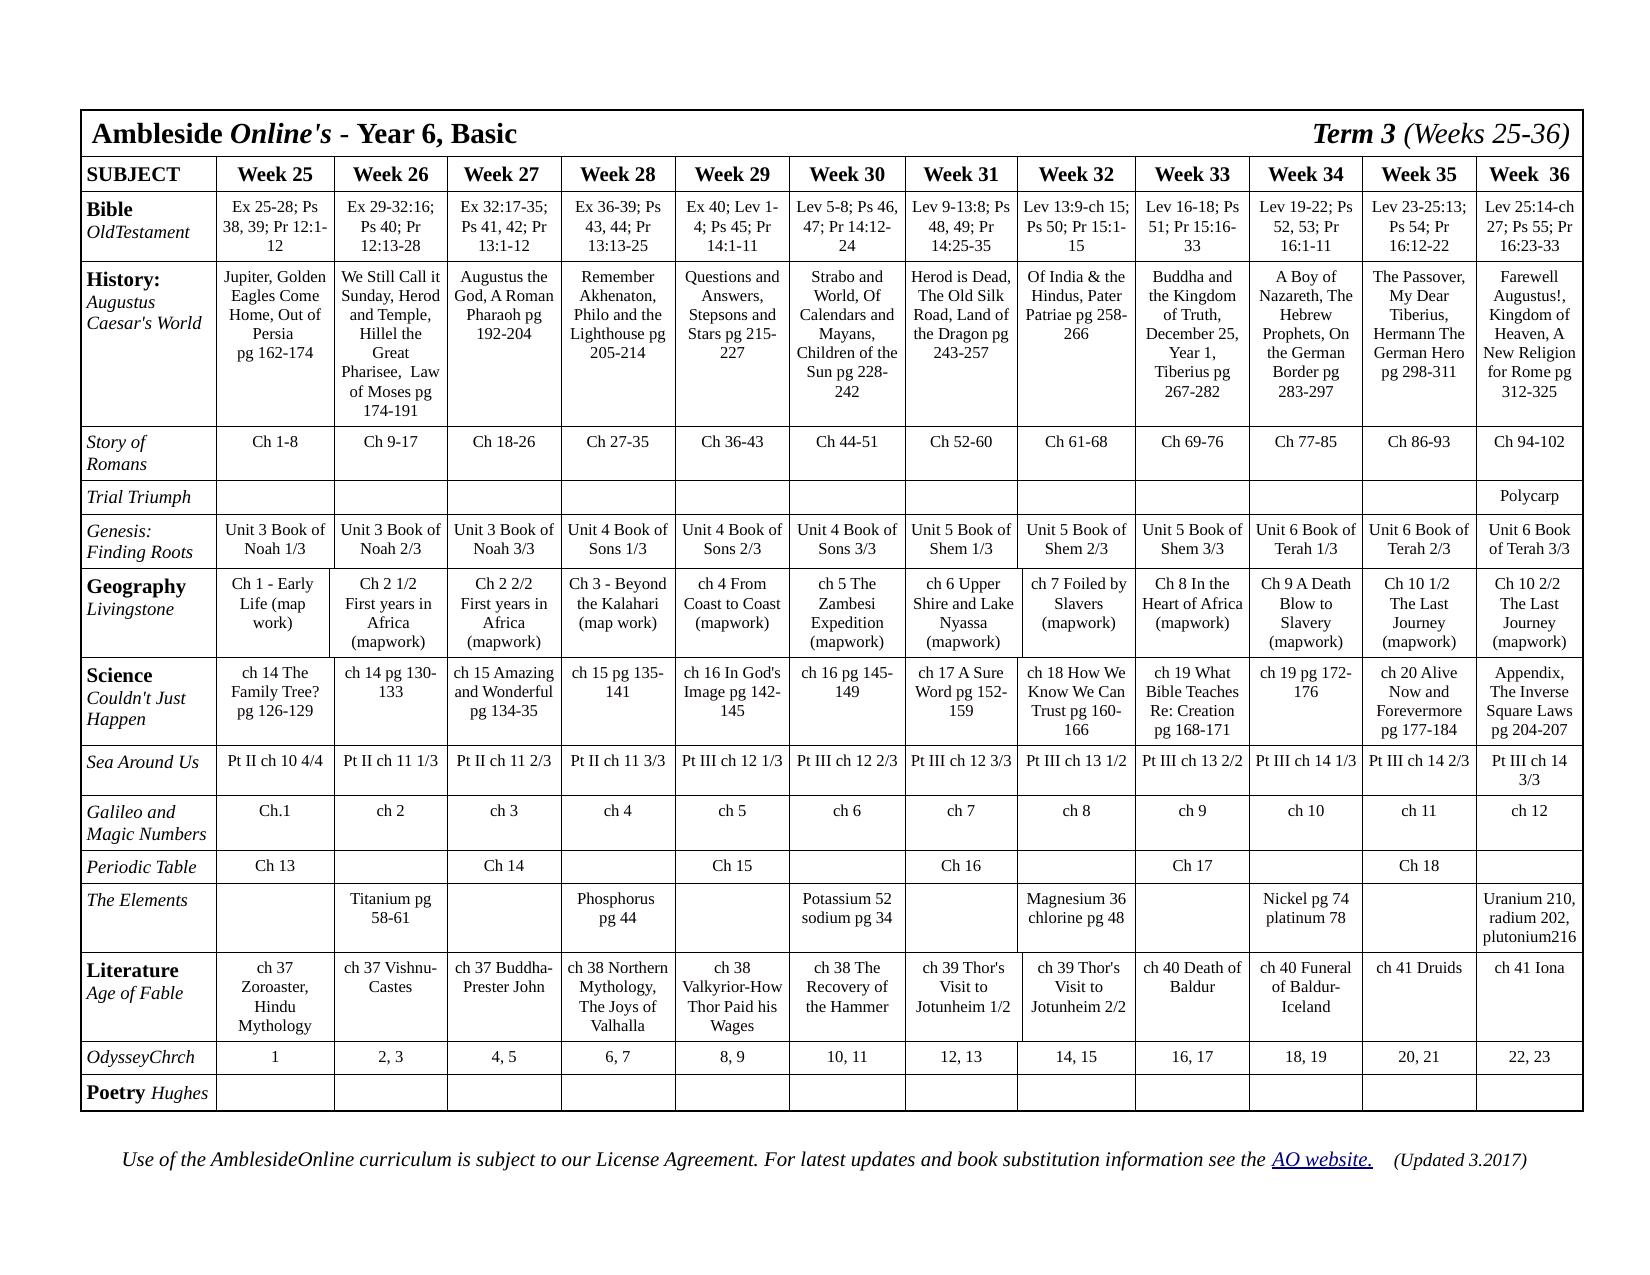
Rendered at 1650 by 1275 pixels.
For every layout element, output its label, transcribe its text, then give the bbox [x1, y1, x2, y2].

table_cell Lev 16-18; Ps 51; Pr 15:16-33 [1136, 192, 1249, 261]
table_cell ch 6 Upper Shire and Lake Nyassa (mapwork) [906, 569, 1022, 657]
table_cell Pt III ch 12 1/3 [676, 746, 789, 795]
table_cell [1250, 1075, 1362, 1109]
table_cell OdysseyChrch [82, 1042, 216, 1074]
table_cell ch 39 Thor's Visit to Jotunheim 1/2 [906, 953, 1022, 1041]
table_cell [1136, 1075, 1249, 1109]
table_cell Week 28 [562, 157, 675, 191]
table_cell Ex 25-28; Ps 38, 39; Pr 12:1-12 [217, 192, 334, 261]
table_cell ch 19 What Bible Teaches Re: Creation pg 168-171 [1136, 658, 1249, 745]
table_cell [562, 851, 675, 883]
table_cell We Still Call it Sunday, Herod and Temple, Hillel the Great Pharisee, Law of Moses pg 174-191 [335, 262, 447, 426]
table_cell Phosphorus pg 44 [562, 884, 675, 952]
table_cell 2, 3 [335, 1042, 447, 1074]
table_cell Buddha and the Kingdom of Truth, December 25, Year 1, Tiberius pg 267-282 [1136, 262, 1249, 426]
table_cell [335, 851, 447, 883]
table_cell 14, 15 [1018, 1042, 1135, 1074]
table_cell Herod is Dead, The Old Silk Road, Land of the Dragon pg 243-257 [906, 262, 1017, 426]
table_cell Science Couldn't Just Happen [82, 658, 216, 745]
table_cell Literature Age of Fable [82, 953, 216, 1041]
table_cell [906, 481, 1017, 513]
table_cell Pt III ch 14 1/3 [1250, 746, 1362, 795]
table_cell Ch 17 [1136, 851, 1249, 883]
table_header Ambleside Online's - Year 6, Basic Term 3 (Weeks 25-36) [82, 111, 1582, 156]
table_cell Ch 1-8 [217, 427, 334, 480]
table_cell Titanium pg 58-61 [335, 884, 447, 952]
table_cell Unit 5 Book of Shem 3/3 [1136, 515, 1249, 568]
table_cell Genesis: Finding Roots [82, 515, 216, 568]
table_cell Remember Akhenaton, Philo and the Lighthouse pg 205-214 [562, 262, 675, 426]
table_cell Week 26 [335, 157, 447, 191]
table_cell The Elements [82, 884, 216, 952]
table_cell History: Augustus Caesar's World [82, 262, 216, 426]
table_cell Nickel pg 74 platinum 78 [1250, 884, 1362, 952]
table_cell ch 3 [448, 796, 561, 850]
table_cell ch 14 pg 130-133 [335, 658, 447, 745]
table_cell [906, 884, 1017, 952]
table_cell 10, 11 [790, 1042, 905, 1074]
table_cell [217, 884, 334, 952]
table_cell 12, 13 [906, 1042, 1017, 1074]
table_cell Ch 9-17 [335, 427, 447, 480]
table_cell [1136, 481, 1249, 513]
table_cell [1363, 481, 1476, 513]
table_cell ch 15 Amazing and Wonderful pg 134-35 [448, 658, 561, 745]
table_cell Poetry Hughes [82, 1075, 216, 1109]
table_cell Ch 15 [676, 851, 789, 883]
table_cell ch 18 How We Know We Can Trust pg 160-166 [1018, 658, 1135, 745]
table_cell Lev 19-22; Ps 52, 53; Pr 16:1-11 [1250, 192, 1362, 261]
table_cell ch 7 Foiled by Slavers (mapwork) [1023, 569, 1135, 657]
table_cell Pt II ch 11 2/3 [448, 746, 561, 795]
table_cell Week 31 [906, 157, 1017, 191]
table_cell Ch 44-51 [790, 427, 905, 480]
table_cell Week 33 [1136, 157, 1249, 191]
table_cell Ch 27-35 [562, 427, 675, 480]
table_cell [1477, 851, 1582, 883]
table_cell ch 16 pg 145-149 [790, 658, 905, 745]
table_cell SUBJECT [82, 157, 216, 191]
table_cell Ch 69-76 [1136, 427, 1249, 480]
table_cell Sea Around Us [82, 746, 216, 795]
table_cell 1 [217, 1042, 334, 1074]
table_cell [335, 481, 447, 513]
table_cell Pt III ch 14 3/3 [1477, 746, 1582, 795]
table_cell 4, 5 [448, 1042, 561, 1074]
table_cell Ch.1 [217, 796, 334, 850]
table_cell ch 8 [1018, 796, 1135, 850]
table_cell Pt II ch 10 4/4 [217, 746, 334, 795]
table_cell Bible OldTestament [82, 192, 216, 261]
table_cell ch 41 Druids [1363, 953, 1476, 1041]
table_cell Polycarp [1477, 481, 1582, 513]
table_cell Ch 52-60 [906, 427, 1017, 480]
table_cell Ch 94-102 [1477, 427, 1582, 480]
table_cell Pt III ch 12 2/3 [790, 746, 905, 795]
table_cell Ex 36-39; Ps 43, 44; Pr 13:13-25 [562, 192, 675, 261]
table_cell Week 36 [1477, 157, 1582, 191]
table_cell Week 25 [217, 157, 334, 191]
table_cell Ch 13 [217, 851, 334, 883]
table_cell Ch 16 [906, 851, 1017, 883]
table_cell ch 4 From Coast to Coast (mapwork) [676, 569, 789, 657]
table_cell Week 27 [448, 157, 561, 191]
table_cell ch 7 [906, 796, 1017, 850]
table_cell Strabo and World, Of Calendars and Mayans, Children of the Sun pg 228-242 [790, 262, 905, 426]
table_cell Galileo and Magic Numbers [82, 796, 216, 850]
table_cell Lev 5-8; Ps 46, 47; Pr 14:12-24 [790, 192, 905, 261]
table_cell Lev 13:9-ch 15; Ps 50; Pr 15:1-15 [1018, 192, 1135, 261]
table_cell Week 34 [1250, 157, 1362, 191]
table_cell Week 35 [1363, 157, 1476, 191]
table_cell [676, 1075, 789, 1109]
table_cell Pt III ch 14 2/3 [1363, 746, 1476, 795]
table_cell The Passover, My Dear Tiberius, Hermann The German Hero pg 298-311 [1363, 262, 1476, 426]
table_cell Unit 4 Book of Sons 2/3 [676, 515, 789, 568]
table_cell Week 32 [1018, 157, 1135, 191]
table_cell Ch 36-43 [676, 427, 789, 480]
table_cell Unit 6 Book of Terah 3/3 [1477, 515, 1582, 568]
table_cell 6, 7 [562, 1042, 675, 1074]
table_cell ch 38 Valkyrior-How Thor Paid his Wages [676, 953, 789, 1041]
table_cell Ch 86-93 [1363, 427, 1476, 480]
table_cell [448, 481, 561, 513]
table_cell [1136, 884, 1249, 952]
table_cell ch 14 The Family Tree? pg 126-129 [217, 658, 334, 745]
table_cell Ch 18 [1363, 851, 1476, 883]
table_cell Unit 3 Book of Noah 2/3 [335, 515, 447, 568]
table_cell [217, 1075, 334, 1109]
table_cell Ch 1 - Early Life (map work) [217, 569, 329, 657]
table_cell Magnesium 36 chlorine pg 48 [1018, 884, 1135, 952]
table_cell Ch 14 [448, 851, 561, 883]
table_cell 22, 23 [1477, 1042, 1582, 1074]
table_cell Trial Triumph [82, 481, 216, 513]
table_cell ch 4 [562, 796, 675, 850]
table_cell ch 9 [1136, 796, 1249, 850]
table_cell 16, 17 [1136, 1042, 1249, 1074]
table_cell Week 29 [676, 157, 789, 191]
table_cell Ch 3 - Beyond the Kalahari (map work) [562, 569, 675, 657]
table_cell ch 10 [1250, 796, 1362, 850]
table_cell Pt II ch 11 3/3 [562, 746, 675, 795]
table_cell Unit 5 Book of Shem 2/3 [1018, 515, 1135, 568]
table_cell ch 11 [1363, 796, 1476, 850]
table_cell ch 40 Death of Baldur [1136, 953, 1249, 1041]
table_cell ch 39 Thor's Visit to Jotunheim 2/2 [1023, 953, 1135, 1041]
table_cell [1477, 1075, 1582, 1109]
table_cell Lev 9-13:8; Ps 48, 49; Pr 14:25-35 [906, 192, 1017, 261]
table_cell A Boy of Nazareth, The Hebrew Prophets, On the German Border pg 283-297 [1250, 262, 1362, 426]
table_cell Questions and Answers, Stepsons and Stars pg 215-227 [676, 262, 789, 426]
table_cell [335, 1075, 447, 1109]
table_cell Unit 4 Book of Sons 1/3 [562, 515, 675, 568]
table_cell [1018, 1075, 1135, 1109]
table_cell ch 16 In God's Image pg 142-145 [676, 658, 789, 745]
table_cell Lev 23-25:13; Ps 54; Pr 16:12-22 [1363, 192, 1476, 261]
table_cell ch 2 [335, 796, 447, 850]
table_cell Augustus the God, A Roman Pharaoh pg 192-204 [448, 262, 561, 426]
table_cell ch 20 Alive Now and Forevermore pg 177-184 [1363, 658, 1476, 745]
table_cell Week 30 [790, 157, 905, 191]
table_cell ch 37 Zoroaster, Hindu Mythology [217, 953, 334, 1041]
table_cell Jupiter, Golden Eagles Come Home, Out of Persia pg 162-174 [217, 262, 334, 426]
table_cell Pt II ch 11 1/3 [335, 746, 447, 795]
table_cell Ch 10 2/2 The Last Journey (mapwork) [1477, 569, 1582, 657]
table_cell Lev 25:14-ch 27; Ps 55; Pr 16:23-33 [1477, 192, 1582, 261]
table_cell ch 15 pg 135-141 [562, 658, 675, 745]
table_cell ch 17 A Sure Word pg 152-159 [906, 658, 1017, 745]
table_cell Ch 77-85 [1250, 427, 1362, 480]
table_cell Appendix, The Inverse Square Laws pg 204-207 [1477, 658, 1582, 745]
table_cell ch 19 pg 172-176 [1250, 658, 1362, 745]
table_cell Unit 6 Book of Terah 1/3 [1250, 515, 1362, 568]
table_cell [562, 1075, 675, 1109]
table_cell Unit 4 Book of Sons 3/3 [790, 515, 905, 568]
table_cell [562, 481, 675, 513]
table_cell [790, 481, 905, 513]
table_cell [1363, 884, 1476, 952]
table_cell [448, 884, 561, 952]
table_cell Pt III ch 13 2/2 [1136, 746, 1249, 795]
table_cell ch 38 The Recovery of the Hammer [790, 953, 905, 1041]
table_cell [790, 851, 905, 883]
table_cell 18, 19 [1250, 1042, 1362, 1074]
table_cell Story of Romans [82, 427, 216, 480]
table_cell Ch 2 1/2 First years in Africa (mapwork) [330, 569, 447, 657]
table_cell ch 5 [676, 796, 789, 850]
table_cell [1363, 1075, 1476, 1109]
table_cell [217, 481, 334, 513]
table_cell Ch 8 In the Heart of Africa (mapwork) [1136, 569, 1249, 657]
table_cell ch 5 The Zambesi Expedition (mapwork) [790, 569, 905, 657]
table_cell Periodic Table [82, 851, 216, 883]
table_cell [906, 1075, 1017, 1109]
table_cell Ch 61-68 [1018, 427, 1135, 480]
table_cell Ch 10 1/2 The Last Journey (mapwork) [1363, 569, 1476, 657]
table_cell ch 12 [1477, 796, 1582, 850]
table_cell [790, 1075, 905, 1109]
table_cell [1250, 481, 1362, 513]
table_cell [1250, 851, 1362, 883]
table_cell Pt III ch 12 3/3 [906, 746, 1017, 795]
table_cell [676, 481, 789, 513]
table_cell Pt III ch 13 1/2 [1018, 746, 1135, 795]
table_cell Unit 6 Book of Terah 2/3 [1363, 515, 1476, 568]
table_cell Ex 32:17-35; Ps 41, 42; Pr 13:1-12 [448, 192, 561, 261]
table_cell Potassium 52 sodium pg 34 [790, 884, 905, 952]
table_cell Ex 29-32:16; Ps 40; Pr 12:13-28 [335, 192, 447, 261]
table_cell ch 6 [790, 796, 905, 850]
table_cell 20, 21 [1363, 1042, 1476, 1074]
table_cell ch 37 Buddha-Prester John [448, 953, 561, 1041]
table_cell Of India & the Hindus, Pater Patriae pg 258-266 [1018, 262, 1135, 426]
table_cell Ch 18-26 [448, 427, 561, 480]
table_cell [448, 1075, 561, 1109]
table_cell Uranium 210, radium 202, plutonium216 [1477, 884, 1582, 952]
table_cell Unit 5 Book of Shem 1/3 [906, 515, 1017, 568]
table_cell ch 37 Vishnu-Castes [335, 953, 447, 1041]
table_cell ch 40 Funeral of Baldur-Iceland [1250, 953, 1362, 1041]
table_cell Geography Livingstone [82, 569, 216, 657]
table_cell Ch 9 A Death Blow to Slavery (mapwork) [1250, 569, 1362, 657]
table_cell Unit 3 Book of Noah 3/3 [448, 515, 561, 568]
table_cell [1018, 481, 1135, 513]
table_cell Farewell Augustus!, Kingdom of Heaven, A New Religion for Rome pg 312-325 [1477, 262, 1582, 426]
table_cell [1018, 851, 1135, 883]
table_cell Ch 2 2/2 First years in Africa (mapwork) [448, 569, 561, 657]
table_cell ch 41 Iona [1477, 953, 1582, 1041]
table_cell ch 38 Northern Mythology, The Joys of Valhalla [562, 953, 675, 1041]
table_cell [676, 884, 789, 952]
table_cell Ex 40; Lev 1-4; Ps 45; Pr 14:1-11 [676, 192, 789, 261]
table_cell Unit 3 Book of Noah 1/3 [217, 515, 334, 568]
table_cell 8, 9 [676, 1042, 789, 1074]
